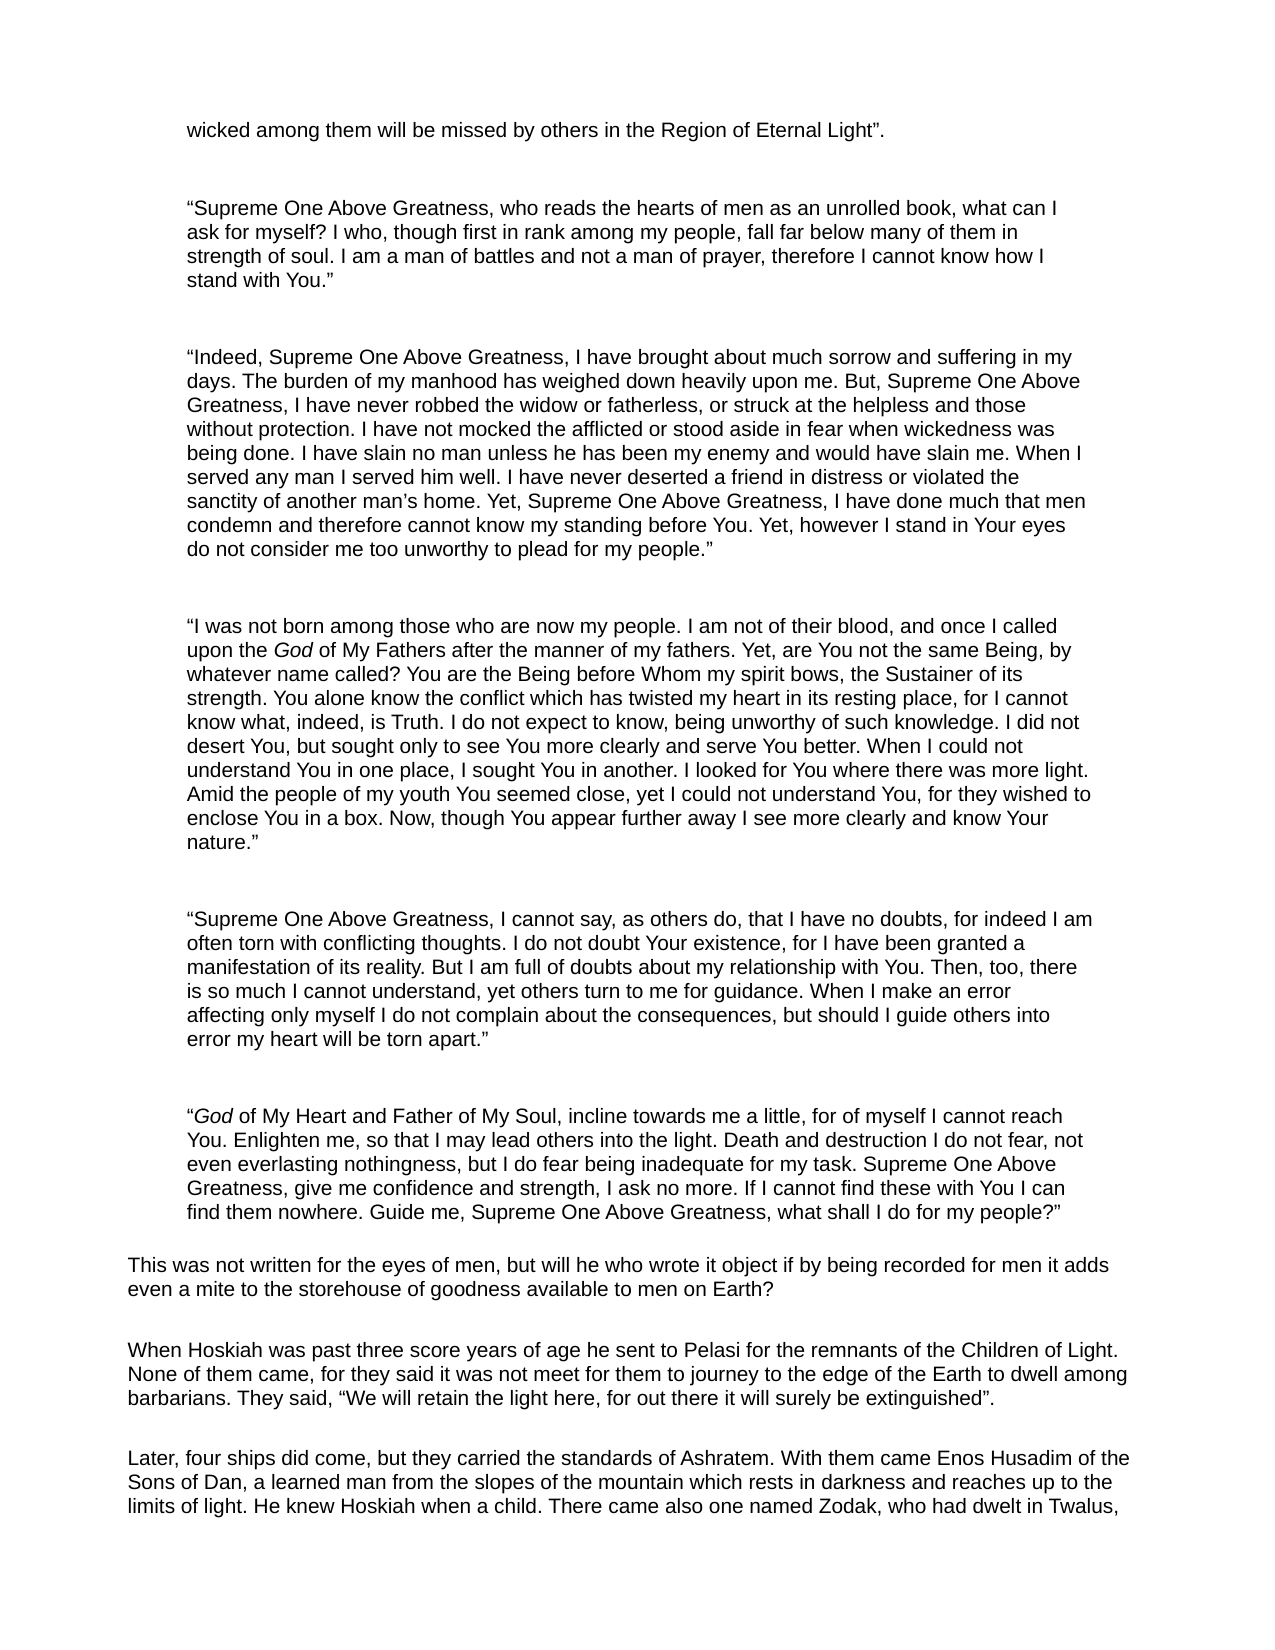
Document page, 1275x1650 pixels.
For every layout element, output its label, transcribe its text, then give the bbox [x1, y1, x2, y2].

text Later, four ships did come, but they carried the standards of Ashratem. With them came Enos Husadim of the Sons of Dan, a learned man from the slopes of the mountain which rests in darkness and reaches up to the limits of light. He knew Hoskiah when a child. There came also one named Zodak, who had dwelt in Twalus, [127, 1422, 1154, 1518]
text “Supreme One Above Greatness, who reads the hearts of men as an unrolled book, what can I ask for myself? I who, though first in rank among my people, fall far below many of them in strength of soul. I am a man of battles and not a man of prayer, therefore I cannot know how I stand with You.” [187, 172, 1095, 291]
text This was not written for the eyes of men, but will he who wrote it object if by being recorded for men it adds even a mite to the storehouse of goodness available to men on Earth? [127, 1253, 1154, 1301]
text When Hoskiah was past three score years of age he sent to Pelasi for the remnants of the Children of Light. None of them came, for they said it was not meet for them to journey to the edge of the Earth to dwell among barbarians. They said, “We will retain the light here, for out there it will surely be extinguished”. [127, 1314, 1154, 1409]
text “Supreme One Above Greatness, I cannot say, as others do, that I have no doubts, for indeed I am often torn with conflicting thoughts. I do not doubt Your existence, for I have been granted a manifestation of its reality. But I am full of doubts about my relationship with You. Then, too, there is so much I cannot understand, yet others turn to me for guidance. When I make an error affecting only myself I do not complain about the consequences, but should I guide others into error my heart will be torn apart.” [187, 883, 1095, 1051]
text “I was not born among those who are now my people. I am not of their blood, and once I called upon the God of My Fathers after the manner of my fathers. Yet, are You not the same Being, by whatever name called? You are the Being before Whom my spirit bows, the Sustainer of its strength. You alone know the conflict which has twisted my heart in its resting place, for I cannot know what, indeed, is Truth. I do not expect to know, being unworthy of such knowledge. I did not desert You, but sought only to see You more clearly and serve You better. When I could not understand You in one place, I sought You in another. I looked for You where there was more light. Amid the people of my youth You seemed close, yet I could not understand You, for they wished to enclose You in a box. Now, though You appear further away I see more clearly and know Your nature.” [187, 590, 1095, 853]
text “God of My Heart and Father of My Soul, incline towards me a little, for of myself I cannot reach You. Enlighten me, so that I may lead others into the light. Death and destruction I do not fear, not even everlasting nothingness, but I do fear being inadequate for my task. Supreme One Above Greatness, give me confidence and strength, I ask no more. If I cannot find these with You I can find them nowhere. Guide me, Supreme One Above Greatness, what shall I do for my people?” [187, 1080, 1095, 1224]
text “Indeed, Supreme One Above Greatness, I have brought about much sorrow and suffering in my days. The burden of my manhood has weighed down heavily upon me. But, Supreme One Above Greatness, I have never robbed the widow or fatherless, or struck at the helpless and those without protection. I have not mocked the afflicted or stood aside in fear when wickedness was being done. I have slain no man unless he has been my enemy and would have slain me. When I served any man I served him well. I have never deserted a friend in distress or violated the sanctity of another man’s home. Yet, Supreme One Above Greatness, I have done much that men condemn and therefore cannot know my standing before You. Yet, however I stand in Your eyes do not consider me too unworthy to plead for my people.” [187, 321, 1095, 560]
text wicked among them will be missed by others in the Region of Eternal Light”. [187, 118, 1095, 142]
